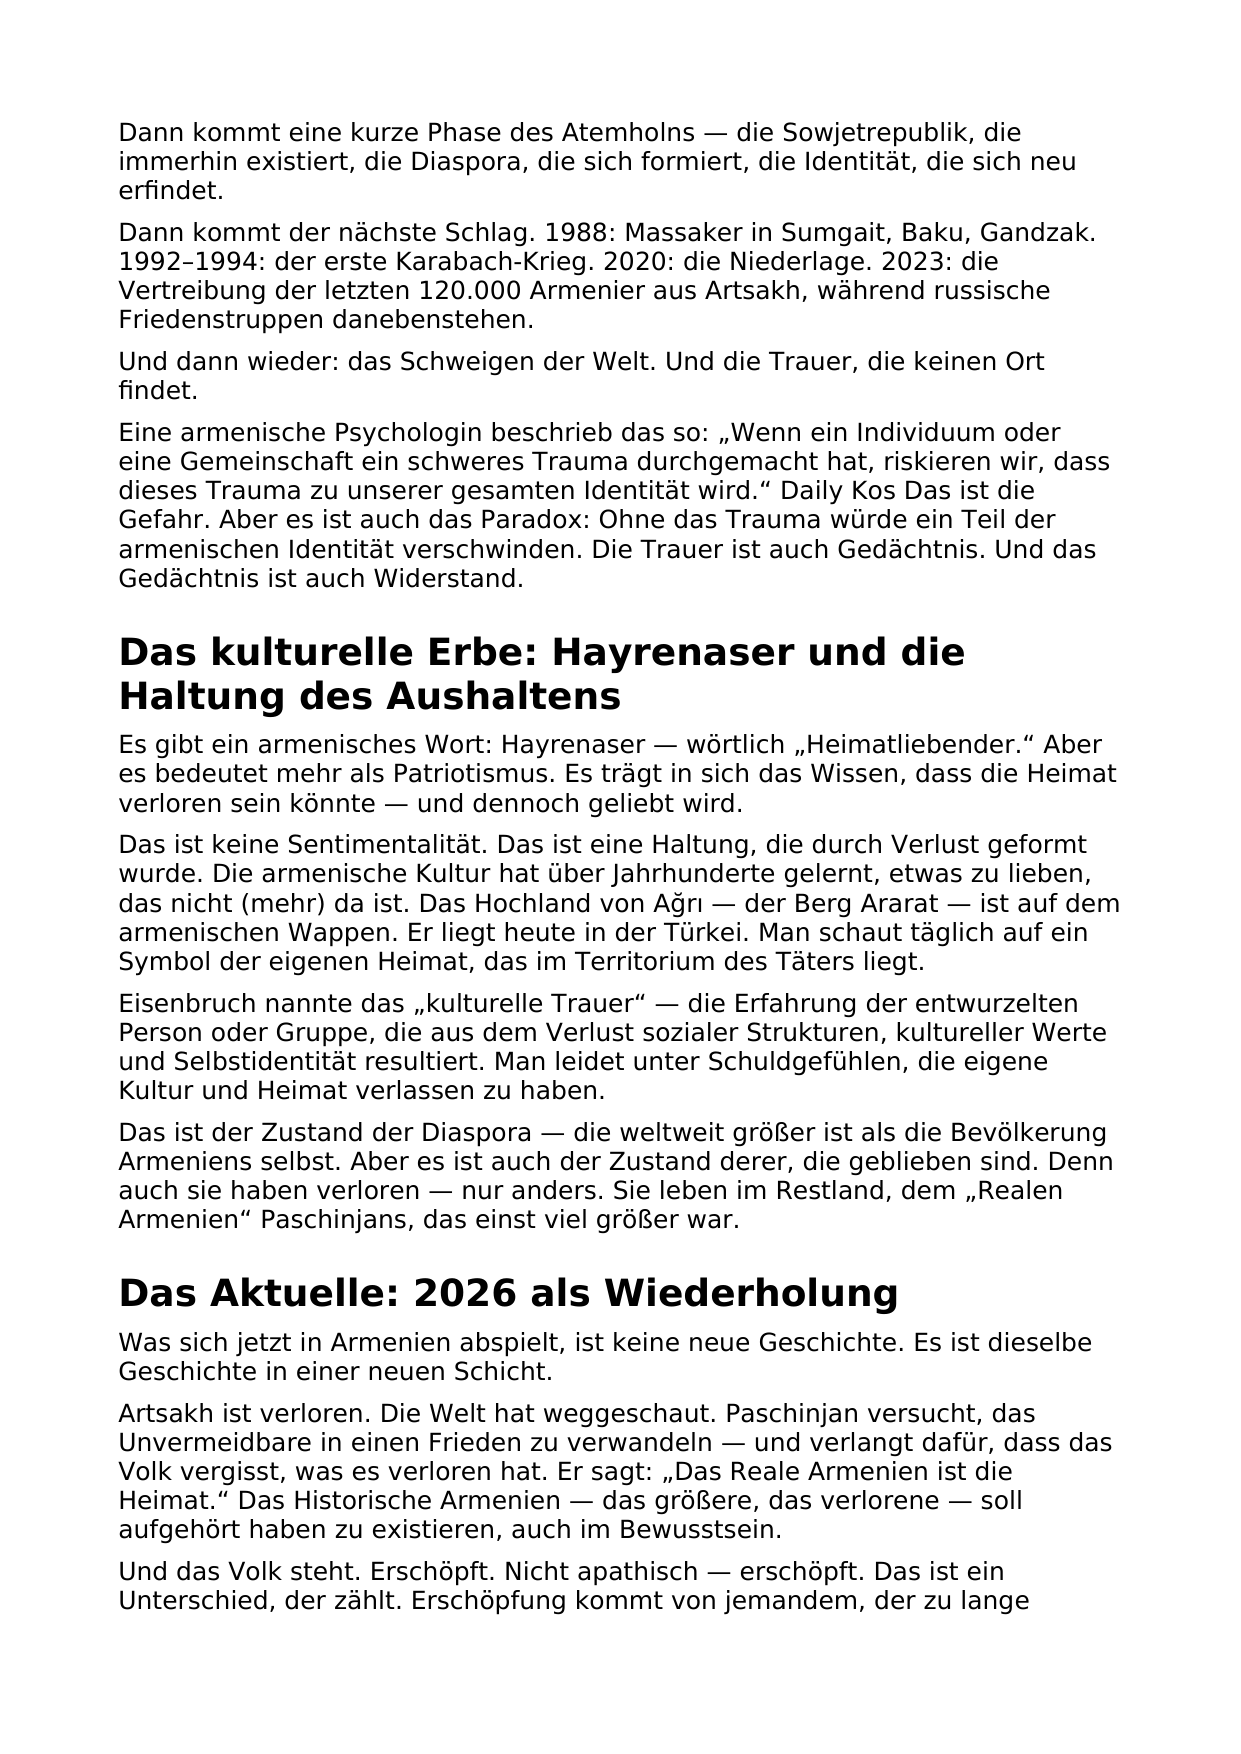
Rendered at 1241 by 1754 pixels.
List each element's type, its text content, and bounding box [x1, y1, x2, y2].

text Artsakh ist verloren. Die Welt hat weggeschaut. Paschinjan versucht, das Unvermeidbare in einen Frieden zu verwandeln — und verlangt dafür, dass das Volk vergisst, was es verloren hat. Er sagt: „Das Reale Armenien ist die Heimat.“ Das Historische Armenien — das größere, das verlorene — soll aufgehört haben zu existieren, auch im Bewusstsein. [118, 1399, 1122, 1545]
text Dann kommt eine kurze Phase des Atemholns — die Sowjetrepublik, die immerhin existiert, die Diaspora, die sich formiert, die Identität, die sich neu erfindet. [118, 118, 1122, 206]
text Und das Volk steht. Erschöpft. Nicht apathisch — erschöpft. Das ist ein Unterschied, der zählt. Erschöpfung kommt von jemandem, der zu lange [118, 1557, 1122, 1616]
text Das ist der Zustand der Diaspora — die weltweit größer ist als die Bevölkerung Armeniens selbst. Aber es ist auch der Zustand derer, die geblieben sind. Denn auch sie haben verloren — nur anders. Sie leben im Restland, dem „Realen Armenien“ Paschinjans, das einst viel größer war. [118, 1118, 1122, 1234]
text Das ist keine Sentimentalität. Das ist eine Haltung, die durch Verlust geformt wurde. Die armenische Kultur hat über Jahrhunderte gelernt, etwas zu lieben, das nicht (mehr) da ist. Das Hochland von Ağrı — der Berg Ararat — ist auf dem armenischen Wappen. Er liegt heute in der Türkei. Man schaut täglich auf ein Symbol der eigenen Heimat, das im Territorium des Täters liegt. [118, 830, 1122, 976]
subtitle Das Aktuelle: 2026 als Wiederholung [118, 1272, 1122, 1316]
text Was sich jetzt in Armenien abspielt, ist keine neue Geschichte. Es ist dieselbe Geschichte in einer neuen Schicht. [118, 1328, 1122, 1387]
text Dann kommt der nächste Schlag. 1988: Massaker in Sumgait, Baku, Gandzak. 1992–1994: der erste Karabach-Krieg. 2020: die Niederlage. 2023: die Vertreibung der letzten 120.000 Armenier aus Artsakh, während russische Friedenstruppen danebenstehen. [118, 218, 1122, 335]
text Eine armenische Psychologin beschrieb das so: „Wenn ein Individuum oder eine Gemeinschaft ein schweres Trauma durchgemacht hat, riskieren wir, dass dieses Trauma zu unserer gesamten Identität wird.“ Daily Kos Das ist die Gefahr. Aber es ist auch das Paradox: Ohne das Trauma würde ein Teil der armenischen Identität verschwinden. Die Trauer ist auch Gedächtnis. Und das Gedächtnis ist auch Widerstand. [118, 418, 1122, 593]
subtitle Das kulturelle Erbe: Hayrenaser und die Haltung des Aushaltens [118, 631, 1122, 718]
text Und dann wieder: das Schweigen der Welt. Und die Trauer, die keinen Ort findet. [118, 347, 1122, 406]
text Eisenbruch nannte das „kulturelle Trauer“ — die Erfahrung der entwurzelten Person oder Gruppe, die aus dem Verlust sozialer Strukturen, kultureller Werte und Selbstidentität resultiert. Man leidet unter Schuldgefühlen, die eigene Kultur und Heimat verlassen zu haben. [118, 989, 1122, 1105]
text Es gibt ein armenisches Wort: Hayrenaser — wörtlich „Heimatliebender.“ Aber es bedeutet mehr als Patriotismus. Es trägt in sich das Wissen, dass die Heimat verloren sein könnte — und dennoch geliebt wird. [118, 730, 1122, 818]
